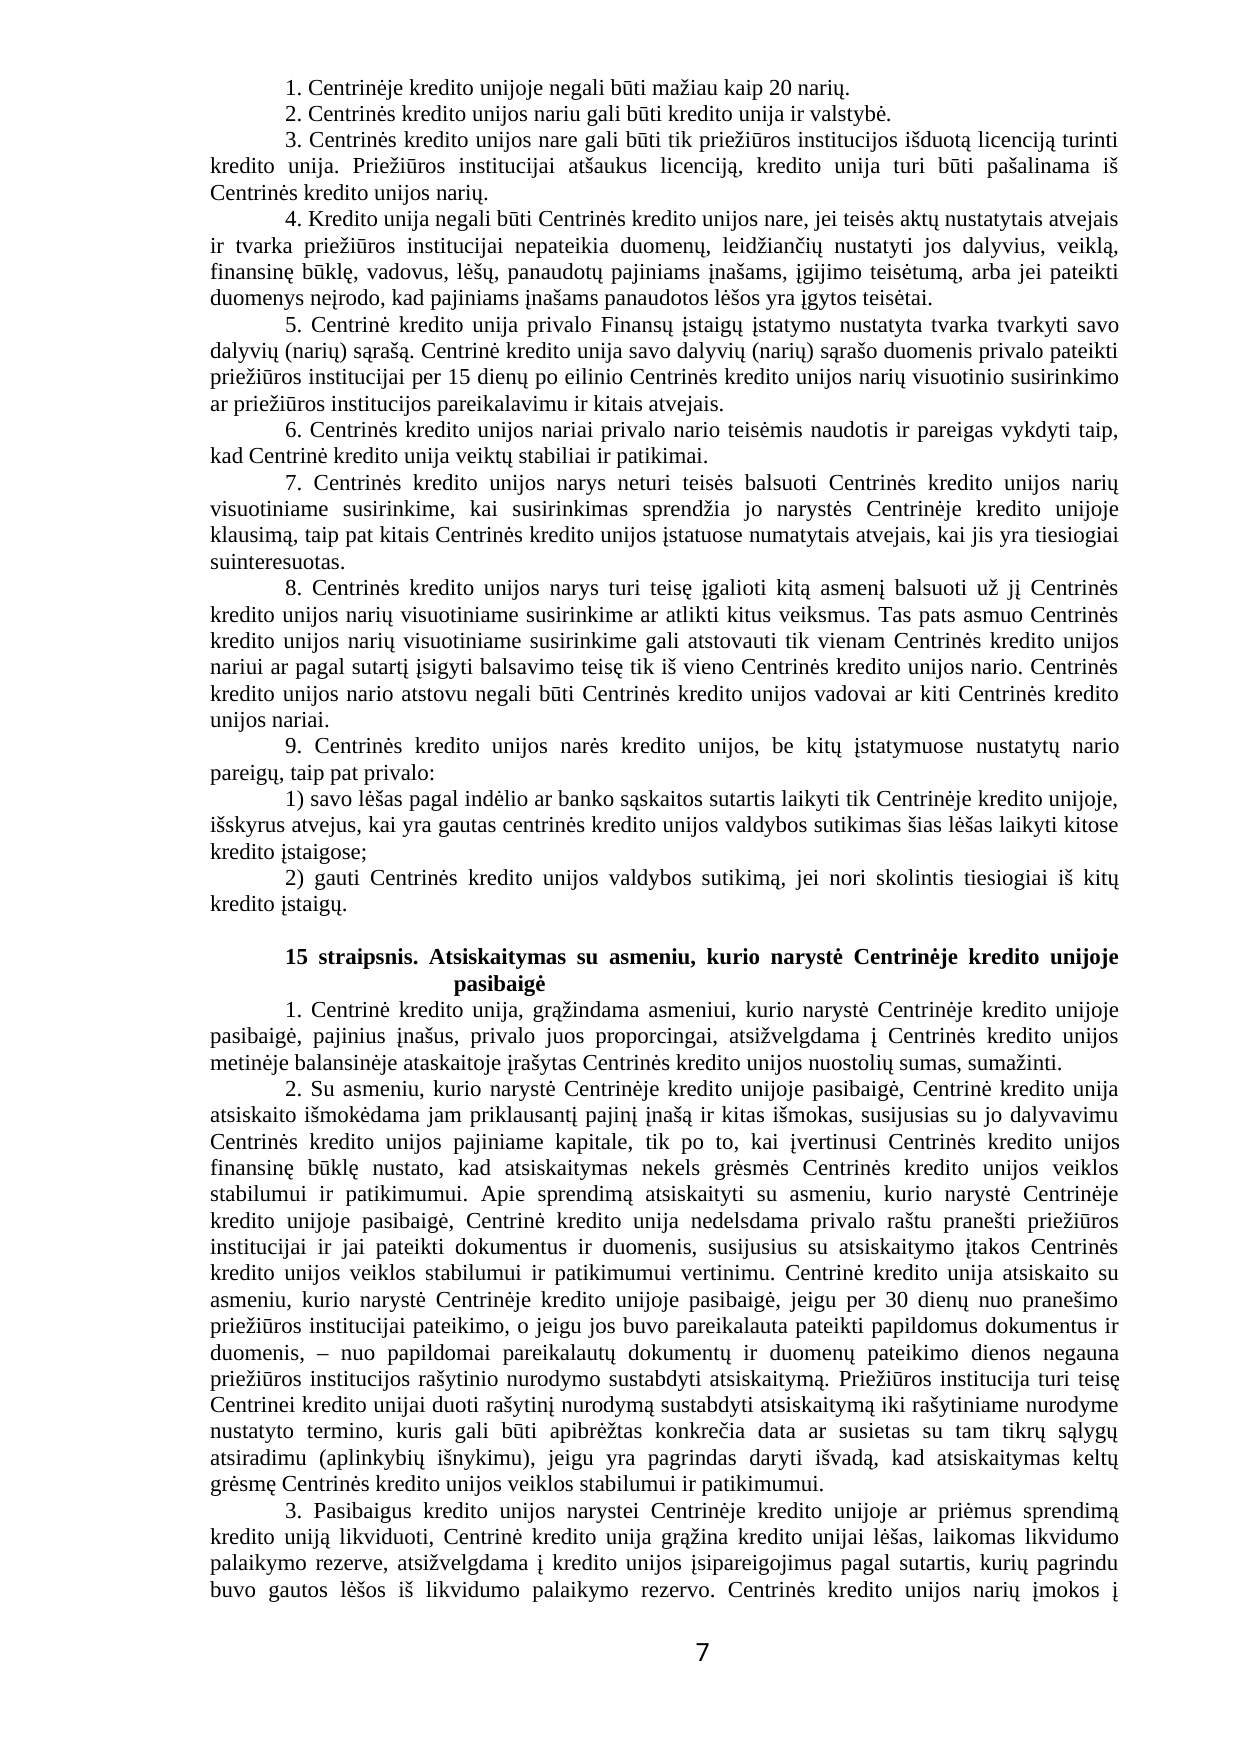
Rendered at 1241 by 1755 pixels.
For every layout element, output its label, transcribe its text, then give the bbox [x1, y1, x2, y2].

text 1) savo lėšas pagal indėlio ar banko sąskaitos sutartis laikyti tik Centrinėje kredito unijoje, išskyrus atvejus, kai yra gautas centrinės kredito unijos valdybos sutikimas šias lėšas laikyti kitose kredito įstaigose; [210, 785, 1120, 864]
text 9. Centrinės kredito unijos narės kredito unijos, be kitų įstatymuose nustatytų nario pareigų, taip pat privalo: [210, 732, 1120, 785]
text 2. Centrinės kredito unijos nariu gali būti kredito unija ir valstybė. [210, 100, 1120, 126]
text 7. Centrinės kredito unijos narys neturi teisės balsuoti Centrinės kredito unijos narių visuotiniame susirinkime, kai susirinkimas sprendžia jo narystės Centrinėje kredito unijoje klausimą, taip pat kitais Centrinės kredito unijos įstatuose numatytais atvejais, kai jis yra tiesiogiai suinteresuotas. [210, 469, 1120, 574]
text 3. Pasibaigus kredito unijos narystei Centrinėje kredito unijoje ar priėmus sprendimą kredito uniją likviduoti, Centrinė kredito unija grąžina kredito unijai lėšas, laikomas likvidumo palaikymo rezerve, atsižvelgdama į kredito unijos įsipareigojimus pagal sutartis, kurių pagrindu buvo gautos lėšos iš likvidumo palaikymo rezervo. Centrinės kredito unijos narių įmokos į [210, 1497, 1120, 1602]
subtitle 15 straipsnis. Atsiskaitymas su asmeniu, kurio narystė Centrinėje kredito unijoje pasibaigė [285, 943, 1120, 996]
text 1. Centrinė kredito unija, grąžindama asmeniui, kurio narystė Centrinėje kredito unijoje pasibaigė, pajinius įnašus, privalo juos proporcingai, atsižvelgdama į Centrinės kredito unijos metinėje balansinėje ataskaitoje įrašytas Centrinės kredito unijos nuostolių sumas, sumažinti. [210, 996, 1120, 1075]
text 5. Centrinė kredito unija privalo Finansų įstaigų įstatymo nustatyta tvarka tvarkyti savo dalyvių (narių) sąrašą. Centrinė kredito unija savo dalyvių (narių) sąrašo duomenis privalo pateikti priežiūros institucijai per 15 dienų po eilinio Centrinės kredito unijos narių visuotinio susirinkimo ar priežiūros institucijos pareikalavimu ir kitais atvejais. [210, 311, 1120, 416]
text 4. Kredito unija negali būti Centrinės kredito unijos nare, jei teisės aktų nustatytais atvejais ir tvarka priežiūros institucijai nepateikia duomenų, leidžiančių nustatyti jos dalyvius, veiklą, finansinę būklę, vadovus, lėšų, panaudotų pajiniams įnašams, įgijimo teisėtumą, arba jei pateikti duomenys neįrodo, kad pajiniams įnašams panaudotos lėšos yra įgytos teisėtai. [210, 205, 1120, 311]
text 1. Centrinėje kredito unijoje negali būti mažiau kaip 20 narių. [210, 73, 1120, 100]
text 2. Su asmeniu, kurio narystė Centrinėje kredito unijoje pasibaigė, Centrinė kredito unija atsiskaito išmokėdama jam priklausantį pajinį įnašą ir kitas išmokas, susijusias su jo dalyvavimu Centrinės kredito unijos pajiniame kapitale, tik po to, kai įvertinusi Centrinės kredito unijos finansinę būklę nustato, kad atsiskaitymas nekels grėsmės Centrinės kredito unijos veiklos stabilumui ir patikimumui. Apie sprendimą atsiskaityti su asmeniu, kurio narystė Centrinėje kredito unijoje pasibaigė, Centrinė kredito unija nedelsdama privalo raštu pranešti priežiūros institucijai ir jai pateikti dokumentus ir duomenis, susijusius su atsiskaitymo įtakos Centrinės kredito unijos veiklos stabilumui ir patikimumui vertinimu. Centrinė kredito unija atsiskaito su asmeniu, kurio narystė Centrinėje kredito unijoje pasibaigė, jeigu per 30 dienų nuo pranešimo priežiūros institucijai pateikimo, o jeigu jos buvo pareikalauta pateikti papildomus dokumentus ir duomenis, – nuo papildomai pareikalautų dokumentų ir duomenų pateikimo dienos negauna priežiūros institucijos rašytinio nurodymo sustabdyti atsiskaitymą. Priežiūros institucija turi teisę Centrinei kredito unijai duoti rašytinį nurodymą sustabdyti atsiskaitymą iki rašytiniame nurodyme nustatyto termino, kuris gali būti apibrėžtas konkrečia data ar susietas su tam tikrų sąlygų atsiradimu (aplinkybių išnykimu), jeigu yra pagrindas daryti išvadą, kad atsiskaitymas keltų grėsmę Centrinės kredito unijos veiklos stabilumui ir patikimumui. [210, 1075, 1120, 1497]
text 8. Centrinės kredito unijos narys turi teisę įgalioti kitą asmenį balsuoti už jį Centrinės kredito unijos narių visuotiniame susirinkime ar atlikti kitus veiksmus. Tas pats asmuo Centrinės kredito unijos narių visuotiniame susirinkime gali atstovauti tik vienam Centrinės kredito unijos nariui ar pagal sutartį įsigyti balsavimo teisę tik iš vieno Centrinės kredito unijos nario. Centrinės kredito unijos nario atstovu negali būti Centrinės kredito unijos vadovai ar kiti Centrinės kredito unijos nariai. [210, 574, 1120, 732]
text 6. Centrinės kredito unijos nariai privalo nario teisėmis naudotis ir pareigas vykdyti taip, kad Centrinė kredito unija veiktų stabiliai ir patikimai. [210, 416, 1120, 469]
text 2) gauti Centrinės kredito unijos valdybos sutikimą, jei nori skolintis tiesiogiai iš kitų kredito įstaigų. [210, 864, 1120, 917]
text 3. Centrinės kredito unijos nare gali būti tik priežiūros institucijos išduotą licenciją turinti kredito unija. Priežiūros institucijai atšaukus licenciją, kredito unija turi būti pašalinama iš Centrinės kredito unijos narių. [210, 126, 1120, 205]
